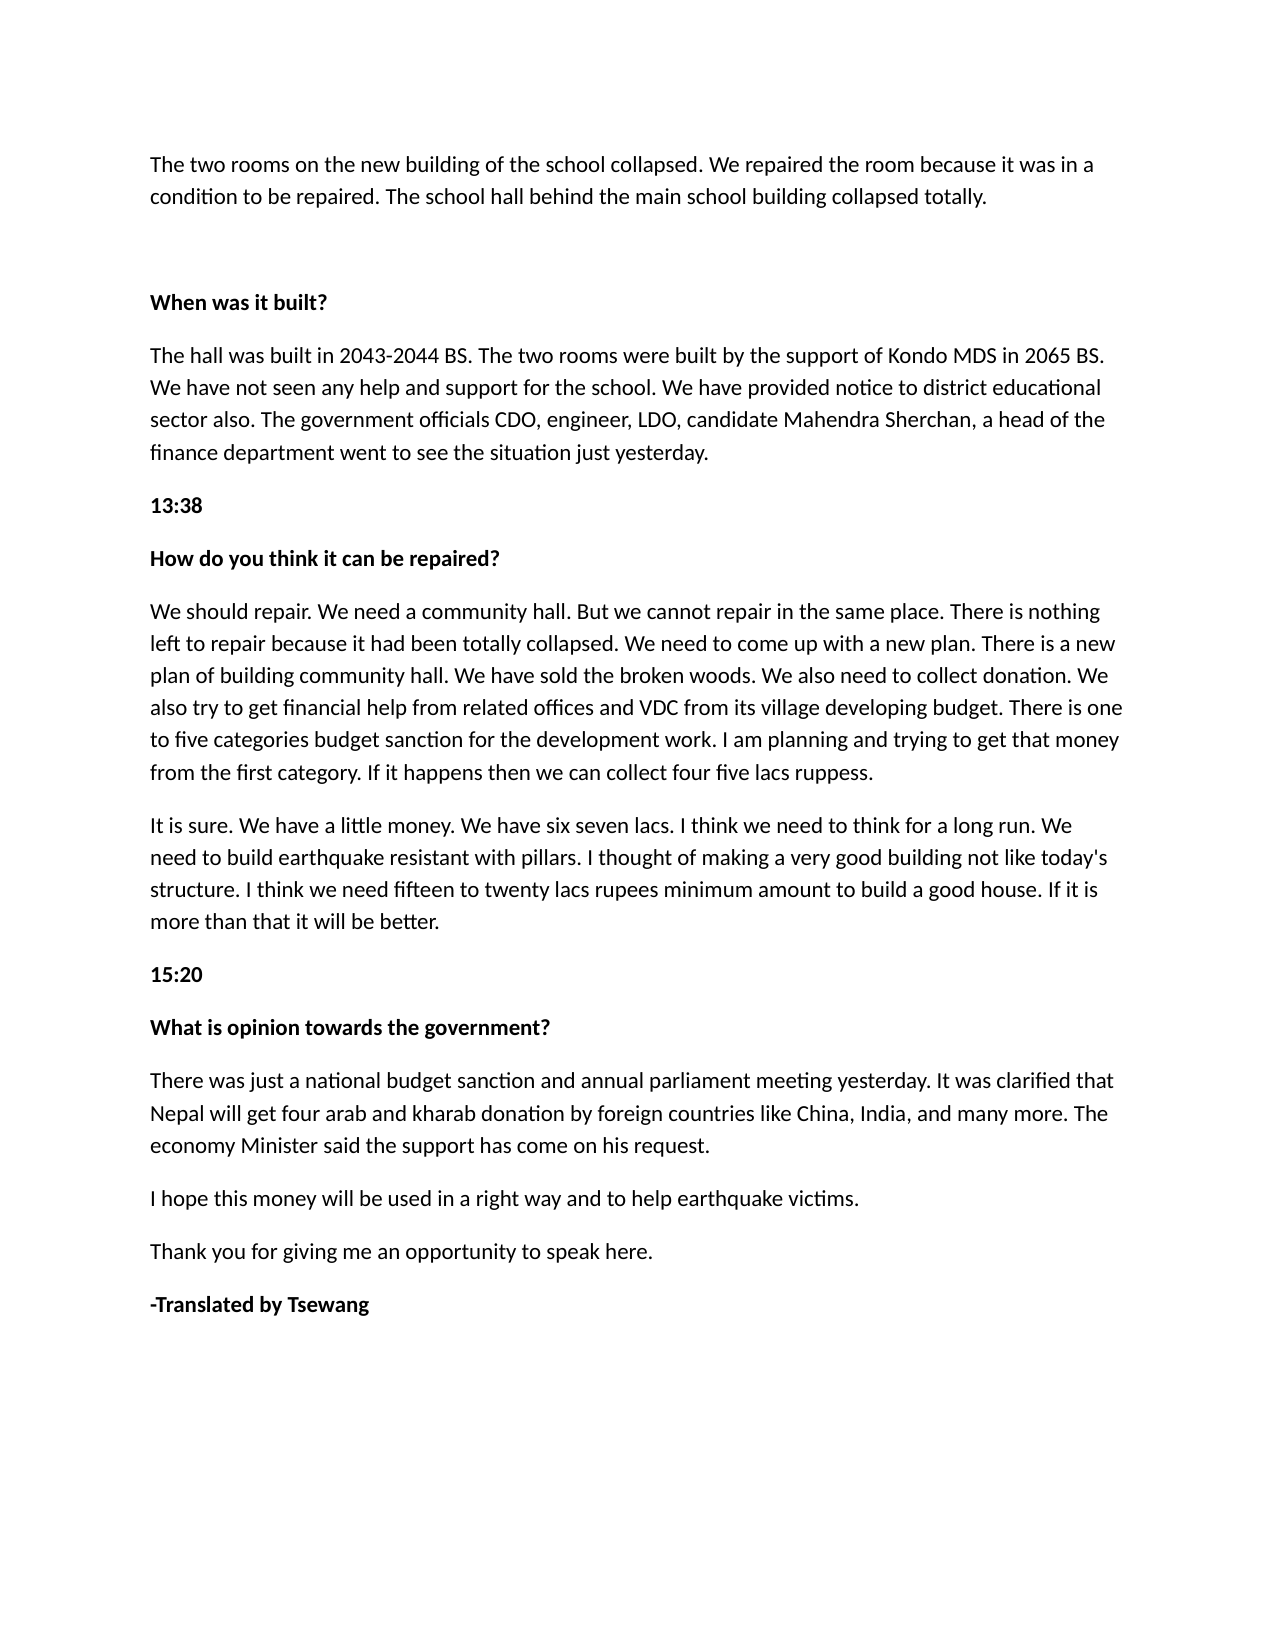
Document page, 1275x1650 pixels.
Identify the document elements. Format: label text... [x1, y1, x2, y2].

text 13:38 [150, 491, 1125, 519]
text There was just a national budget sanction and annual parliament meeting yesterday. It was clarified that Nepal will get four arab and kharab donation by foreign countries like China, India, and many more. The economy Minister said the support has come on his request. [150, 1066, 1125, 1159]
text I hope this money will be used in a right way and to help earthquake victims. [150, 1184, 1125, 1212]
text The two rooms on the new building of the school collapsed. We repaired the room because it was in a condition to be repaired. The school hall behind the main school building collapsed totally. [150, 150, 1125, 210]
text Thank you for giving me an opportunity to speak here. [150, 1237, 1125, 1265]
text What is opinion towards the government? [150, 1013, 1125, 1041]
text It is sure. We have a little money. We have six seven lacs. I think we need to think for a long run. We need to build earthquake resistant with pillars. I thought of making a very good building not like today's structure. I think we need fifteen to twenty lacs rupees minimum amount to build a good house. If it is more than that it will be better. [150, 811, 1125, 935]
text 15:20 [150, 960, 1125, 988]
text How do you think it can be repaired? [150, 544, 1125, 572]
text When was it built? [150, 288, 1125, 316]
text We should repair. We need a community hall. But we cannot repair in the same place. There is nothing left to repair because it had been totally collapsed. We need to come up with a new plan. There is a new plan of building community hall. We have sold the broken woods. We also need to collect donation. We also try to get financial help from related offices and VDC from its village developing budget. There is one to five categories budget sanction for the development work. I am planning and trying to get that money from the first category. If it happens then we can collect four five lacs ruppess. [150, 597, 1125, 786]
text The hall was built in 2043-2044 BS. The two rooms were built by the support of Kondo MDS in 2065 BS. We have not seen any help and support for the school. We have provided notice to district educational sector also. The government officials CDO, engineer, LDO, candidate Mahendra Sherchan, a head of the finance department went to see the situation just yesterday. [150, 341, 1125, 466]
text -Translated by Tsewang [150, 1290, 1125, 1318]
